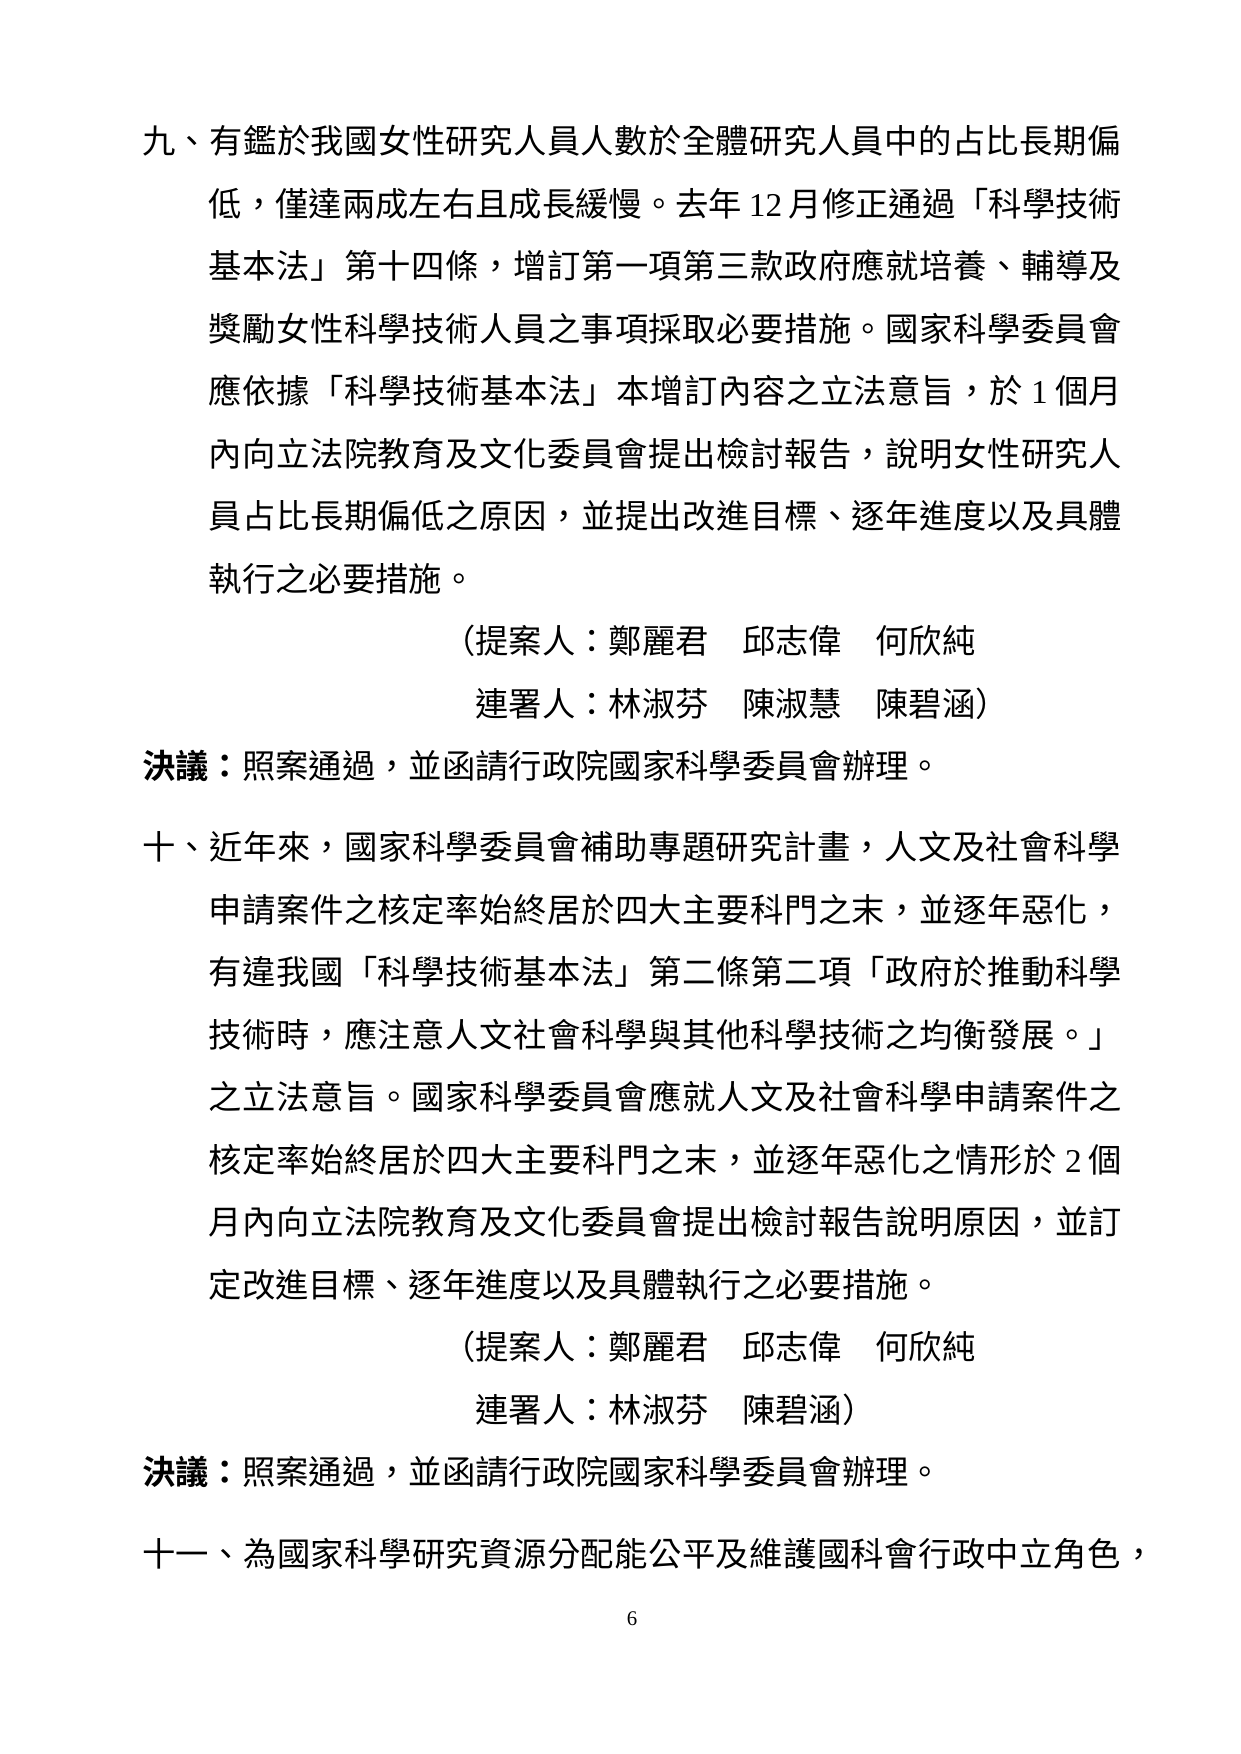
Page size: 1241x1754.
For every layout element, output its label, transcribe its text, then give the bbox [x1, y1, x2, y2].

text （提案人：鄭麗君 邱志偉 何欣純 [142, 597, 1122, 660]
text 決議：照案通過，並函請行政院國家科學委員會辦理。 [142, 1429, 1122, 1491]
text 決議：照案通過，並函請行政院國家科學委員會辦理。 [142, 722, 1122, 785]
text 連署人：林淑芬 陳淑慧 陳碧涵） [208, 660, 1122, 722]
text 十一、為國家科學研究資源分配能公平及維護國科會行政中立角色，預防球員兼裁判，要求國科會研議接任國科會行政職的一級主管及二級主管於任期內有關專題研究計畫之適當規範，以避免利益衝突。 [142, 1510, 1122, 1572]
text 十、近年來，國家科學委員會補助專題研究計畫，人文及社會科學申請案件之核定率始終居於四大主要科門之末，並逐年惡化，有違我國「科學技術基本法」第二條第二項「政府於推動科學技術時，應注意人文社會科學與其他科學技術之均衡發展。」之立法意旨。國家科學委員會應就人文及社會科學申請案件之核定率始終居於四大主要科門之末，並逐年惡化之情形於2個月內向立法院教育及文化委員會提出檢討報告說明原因，並訂定改進目標、逐年進度以及具體執行之必要措施。 [142, 804, 1122, 1304]
text （提案人：鄭麗君 邱志偉 何欣純 [142, 1304, 1122, 1366]
text 九、有鑑於我國女性研究人員人數於全體研究人員中的占比長期偏低，僅達兩成左右且成長緩慢。去年12月修正通過「科學技術基本法」第十四條，增訂第一項第三款政府應就培養、輔導及獎勵女性科學技術人員之事項採取必要措施。國家科學委員會應依據「科學技術基本法」本增訂內容之立法意旨，於1個月內向立法院教育及文化委員會提出檢討報告，說明女性研究人員占比長期偏低之原因，並提出改進目標、逐年進度以及具體執行之必要措施。 [142, 97, 1122, 597]
text 連署人：林淑芬 陳碧涵） [208, 1366, 1122, 1429]
